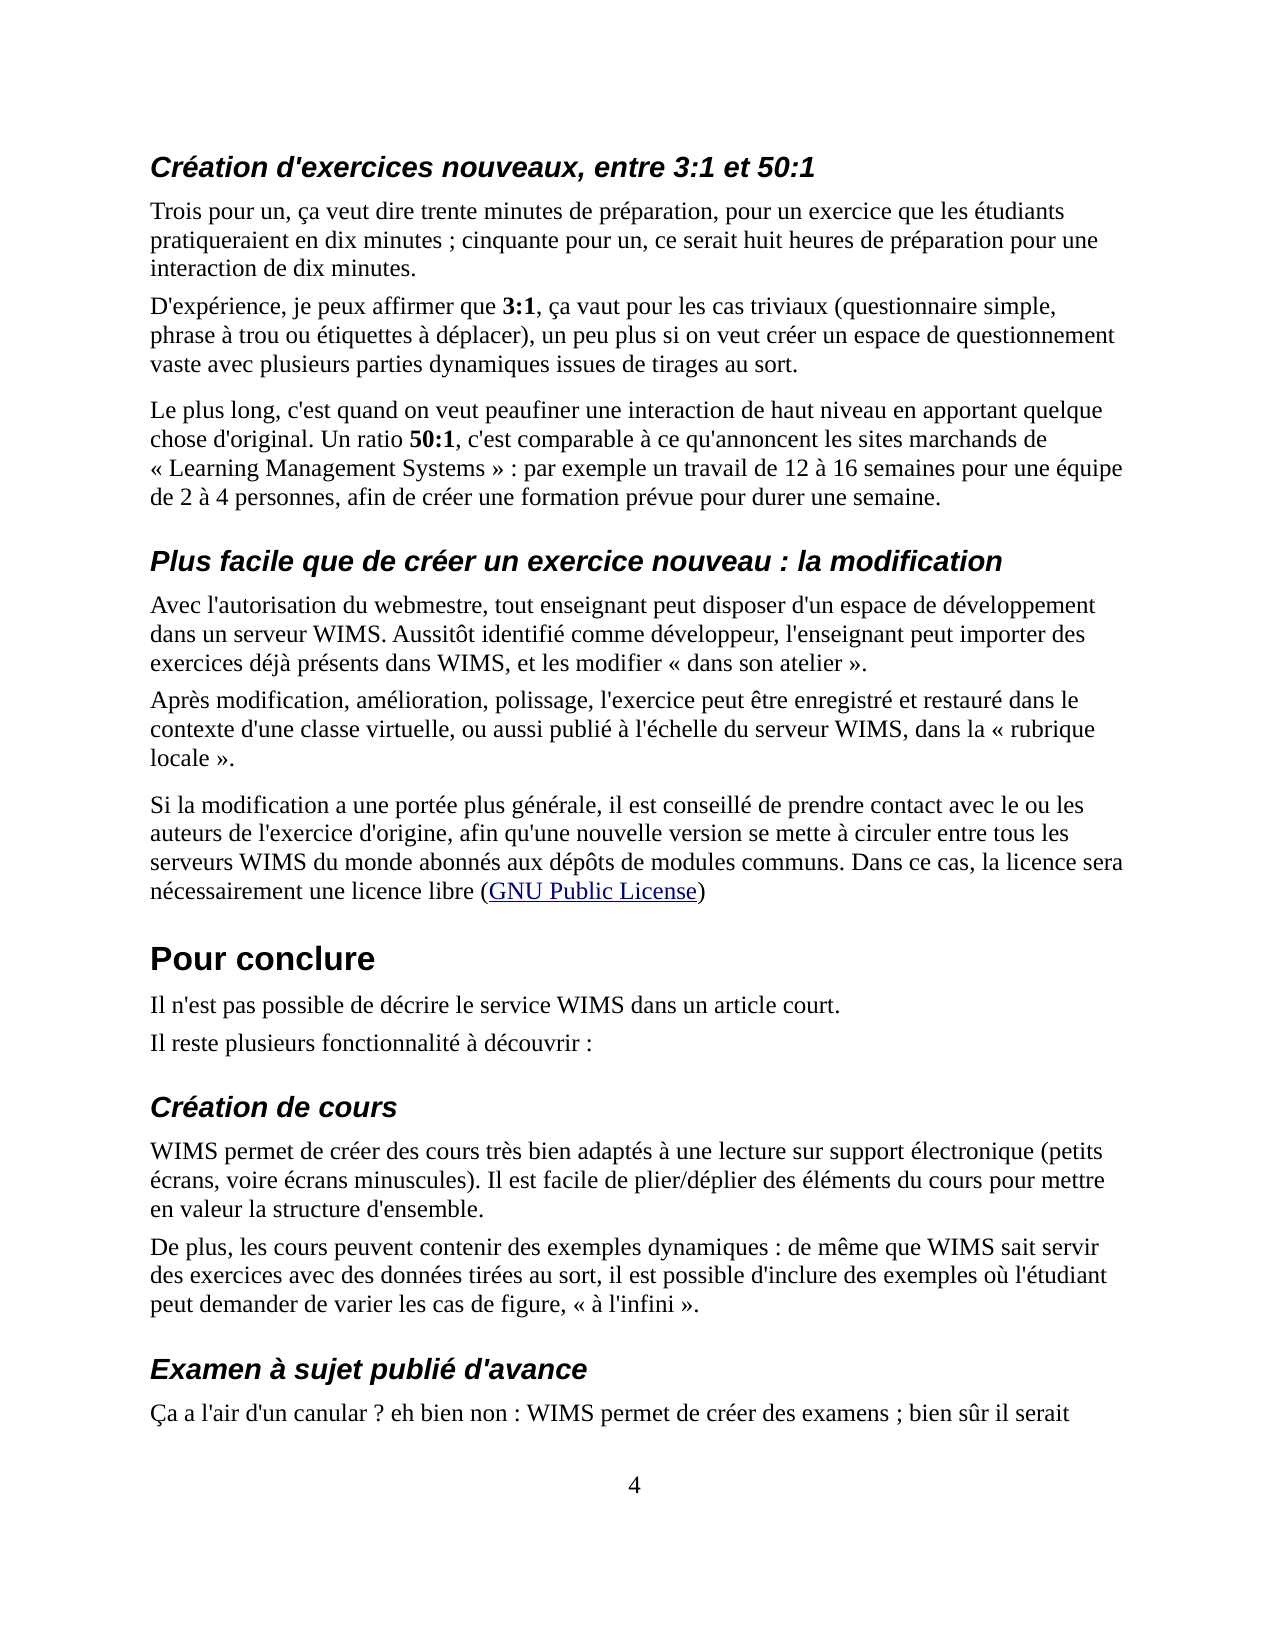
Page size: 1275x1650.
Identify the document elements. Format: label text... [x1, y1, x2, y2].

text Il n'est pas possible de décrire le service WIMS dans un article court. [150, 990, 1125, 1019]
text D'expérience, je peux affirmer que 3:1, ça vaut pour les cas triviaux (questionnaire simple, phrase à trou ou étiquettes à déplacer), un peu plus si on veut créer un espace de questionnement vaste avec plusieurs parties dynamiques issues de tirages au sort. [150, 291, 1125, 377]
text Le plus long, c'est quand on veut peaufiner une interaction de haut niveau en apportant quelque chose d'original. Un ratio 50:1, c'est comparable à ce qu'annoncent les sites marchands de « Learning Management Systems » : par exemple un travail de 12 à 16 semaines pour une équipe de 2 à 4 personnes, afin de créer une formation prévue pour durer une semaine. [150, 395, 1125, 510]
text Si la modification a une portée plus générale, il est conseillé de prendre contact avec le ou les auteurs de l'exercice d'origine, afin qu'une nouvelle version se mette à circuler entre tous les serveurs WIMS du monde abonnés aux dépôts de modules communs. Dans ce cas, la licence sera nécessairement une licence libre (GNU Public License) [150, 790, 1125, 905]
subtitle Examen à sujet publié d'avance [150, 1352, 1125, 1385]
subtitle Création de cours [150, 1090, 1125, 1124]
text WIMS permet de créer des cours très bien adaptés à une lecture sur support électronique (petits écrans, voire écrans minuscules). Il est facile de plier/déplier des éléments du cours pour mettre en valeur la structure d'ensemble. [150, 1136, 1125, 1223]
subtitle Création d'exercices nouveaux, entre 3:1 et 50:1 [150, 150, 1125, 183]
text Avec l'autorisation du webmestre, tout enseignant peut disposer d'un espace de développement dans un serveur WIMS. Aussitôt identifié comme développeur, l'enseignant peut importer des exercices déjà présents dans WIMS, et les modifier « dans son atelier ». [150, 590, 1125, 677]
subtitle Pour conclure [150, 939, 1125, 977]
text Après modification, amélioration, polissage, l'exercice peut être enregistré et restauré dans le contexte d'une classe virtuelle, ou aussi publié à l'échelle du serveur WIMS, dans la « rubrique locale ». [150, 686, 1125, 772]
text Trois pour un, ça veut dire trente minutes de préparation, pour un exercice que les étudiants pratiqueraient en dix minutes ; cinquante pour un, ce serait huit heures de préparation pour une interaction de dix minutes. [150, 196, 1125, 282]
subtitle Plus facile que de créer un exercice nouveau : la modification [150, 544, 1125, 578]
text Ça a l'air d'un canular ? eh bien non : WIMS permet de créer des examens ; bien sûr il serait [150, 1398, 1125, 1427]
text De plus, les cours peuvent contenir des exemples dynamiques : de même que WIMS sait servir des exercices avec des données tirées au sort, il est possible d'inclure des exemples où l'étudiant peut demander de varier les cas de figure, « à l'infini ». [150, 1232, 1125, 1318]
text Il reste plusieurs fonctionnalité à découvrir : [150, 1028, 1125, 1056]
